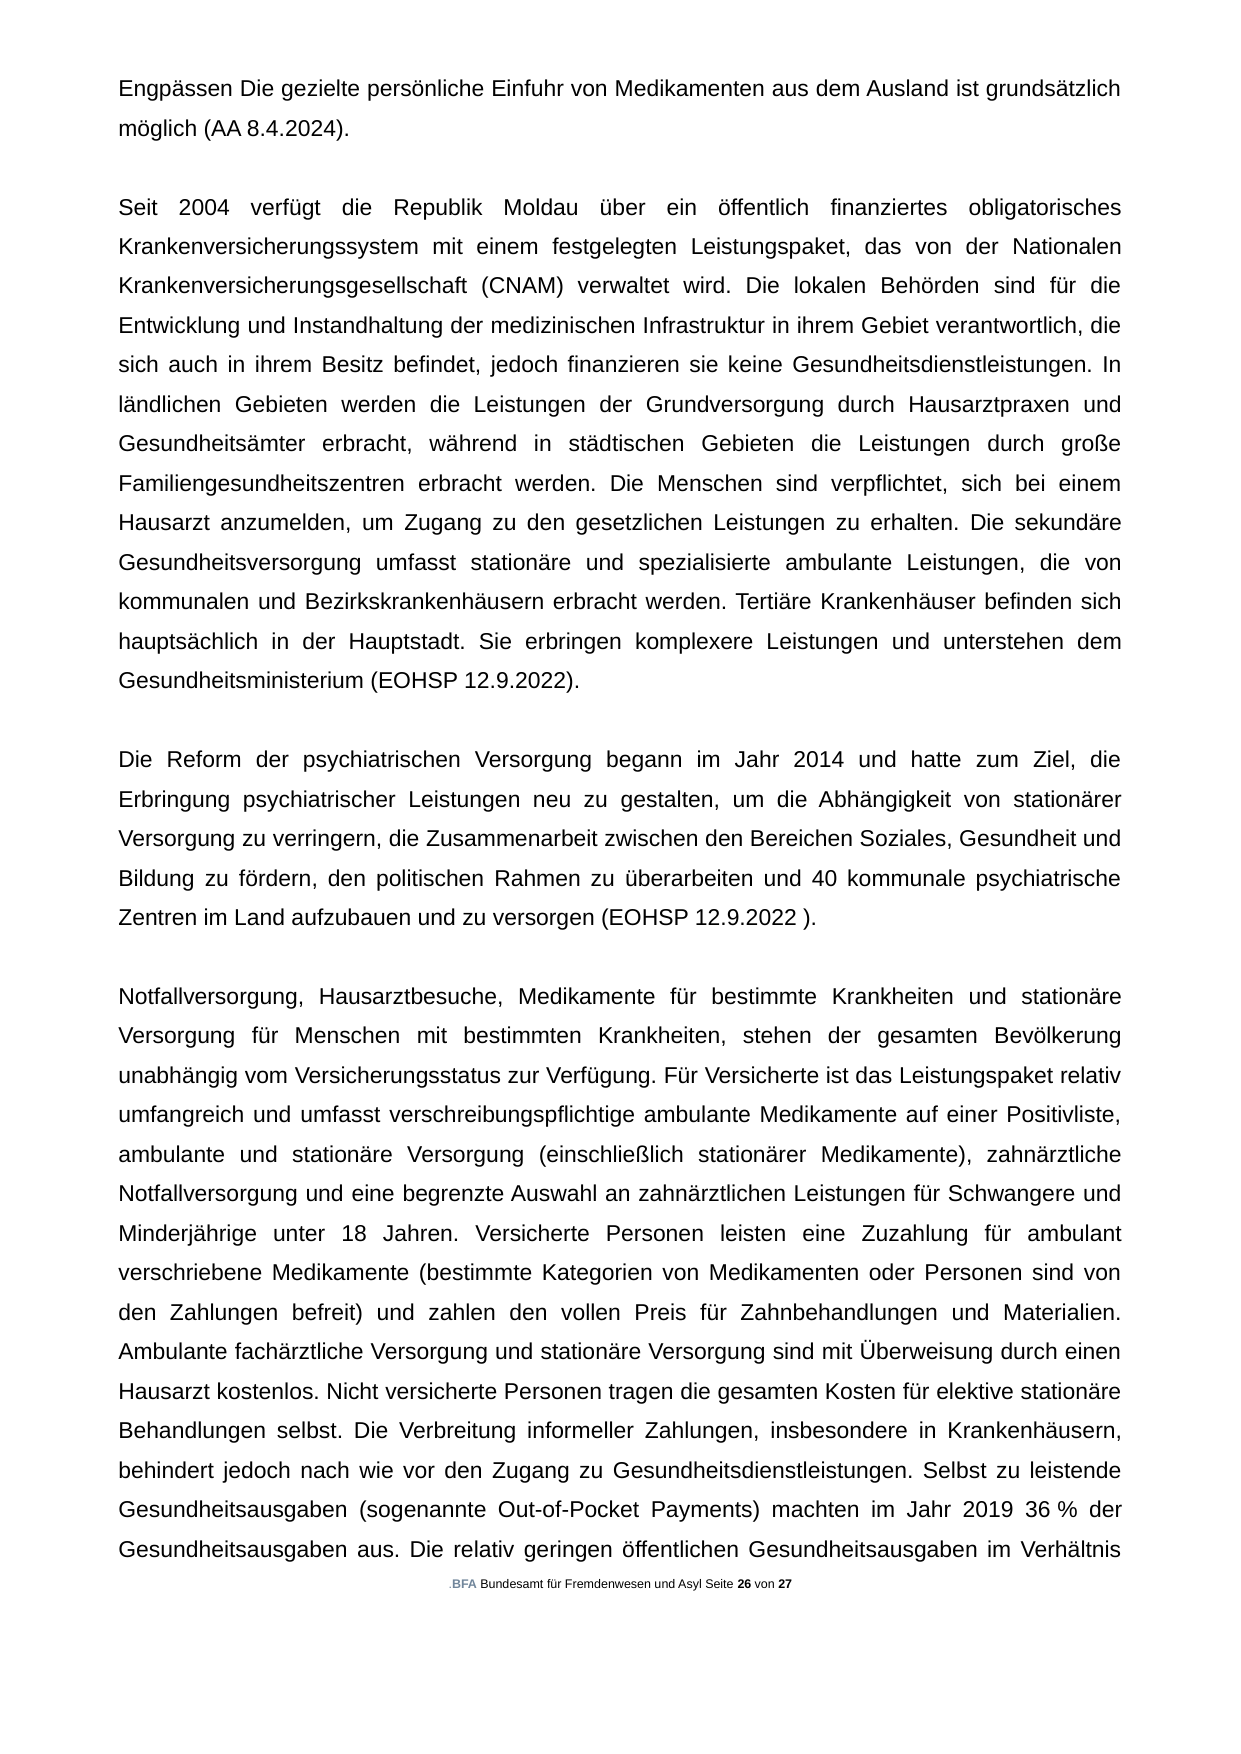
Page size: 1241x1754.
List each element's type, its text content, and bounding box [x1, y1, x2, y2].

text Seit 2004 verfügt die Republik Moldau über ein öffentlich finanziertes obligatorisches Krankenversicherungssystem mit einem festgelegten Leistungspaket, das von der Nationalen Krankenversicherungsgesellschaft (CNAM) verwaltet wird. Die lokalen Behörden sind für die Entwicklung und Instandhaltung der medizinischen Infrastruktur in ihrem Gebiet verantwortlich, die sich auch in ihrem Besitz befindet, jedoch finanzieren sie keine Gesundheitsdienstleistungen. In ländlichen Gebieten werden die Leistungen der Grundversorgung durch Hausarztpraxen und Gesundheitsämter erbracht, während in städtischen Gebieten die Leistungen durch große Familiengesundheitszentren erbracht werden. Die Menschen sind verpflichtet, sich bei einem Hausarzt anzumelden, um Zugang zu den gesetzlichen Leistungen zu erhalten. Die sekundäre Gesundheitsversorgung umfasst stationäre und spezialisierte ambulante Leistungen, die von kommunalen und Bezirkskrankenhäusern erbracht werden. Tertiäre Krankenhäuser befinden sich hauptsächlich in der Hauptstadt. Sie erbringen komplexere Leistungen und unterstehen dem Gesundheitsministerium (EOHSP 12.9.2022). [118, 193, 1122, 693]
text Notfallversorgung, Hausarztbesuche, Medikamente für bestimmte Krankheiten und stationäre Versorgung für Menschen mit bestimmten Krankheiten, stehen der gesamten Bevölkerung unabhängig vom Versicherungsstatus zur Verfügung. Für Versicherte ist das Leistungspaket relativ umfangreich und umfasst verschreibungspflichtige ambulante Medikamente auf einer Positivliste, ambulante und stationäre Versorgung (einschließlich stationärer Medikamente), zahnärztliche Notfallversorgung und eine begrenzte Auswahl an zahnärztlichen Leistungen für Schwangere und Minderjährige unter 18 Jahren. Versicherte Personen leisten eine Zuzahlung für ambulant verschriebene Medikamente (bestimmte Kategorien von Medikamenten oder Personen sind von den Zahlungen befreit) und zahlen den vollen Preis für Zahnbehandlungen und Materialien. Ambulante fachärztliche Versorgung und stationäre Versorgung sind mit Überweisung durch einen Hausarzt kostenlos. Nicht versicherte Personen tragen die gesamten Kosten für elektive stationäre Behandlungen selbst. Die Verbreitung informeller Zahlungen, insbesondere in Krankenhäusern, behindert jedoch nach wie vor den Zugang zu Gesundheitsdienstleistungen. Selbst zu leistende Gesundheitsausgaben (sogenannte Out-of-Pocket Payments) machten im Jahr 2019 36 % der Gesundheitsausgaben aus. Die relativ geringen öffentlichen Gesundheitsausgaben im Verhältnis [118, 983, 1122, 1562]
text Die Reform der psychiatrischen Versorgung begann im Jahr 2014 und hatte zum Ziel, die Erbringung psychiatrischer Leistungen neu zu gestalten, um die Abhängigkeit von stationärer Versorgung zu verringern, die Zusammenarbeit zwischen den Bereichen Soziales, Gesundheit und Bildung zu fördern, den politischen Rahmen zu überarbeiten und 40 kommunale psychiatrische Zentren im Land aufzubauen und zu versorgen (EOHSP 12.9.2022 ). [118, 746, 1122, 930]
text Engpässen Die gezielte persönliche Einfuhr von Medikamenten aus dem Ausland ist grundsätzlich möglich (AA 8.4.2024). [118, 75, 1122, 141]
